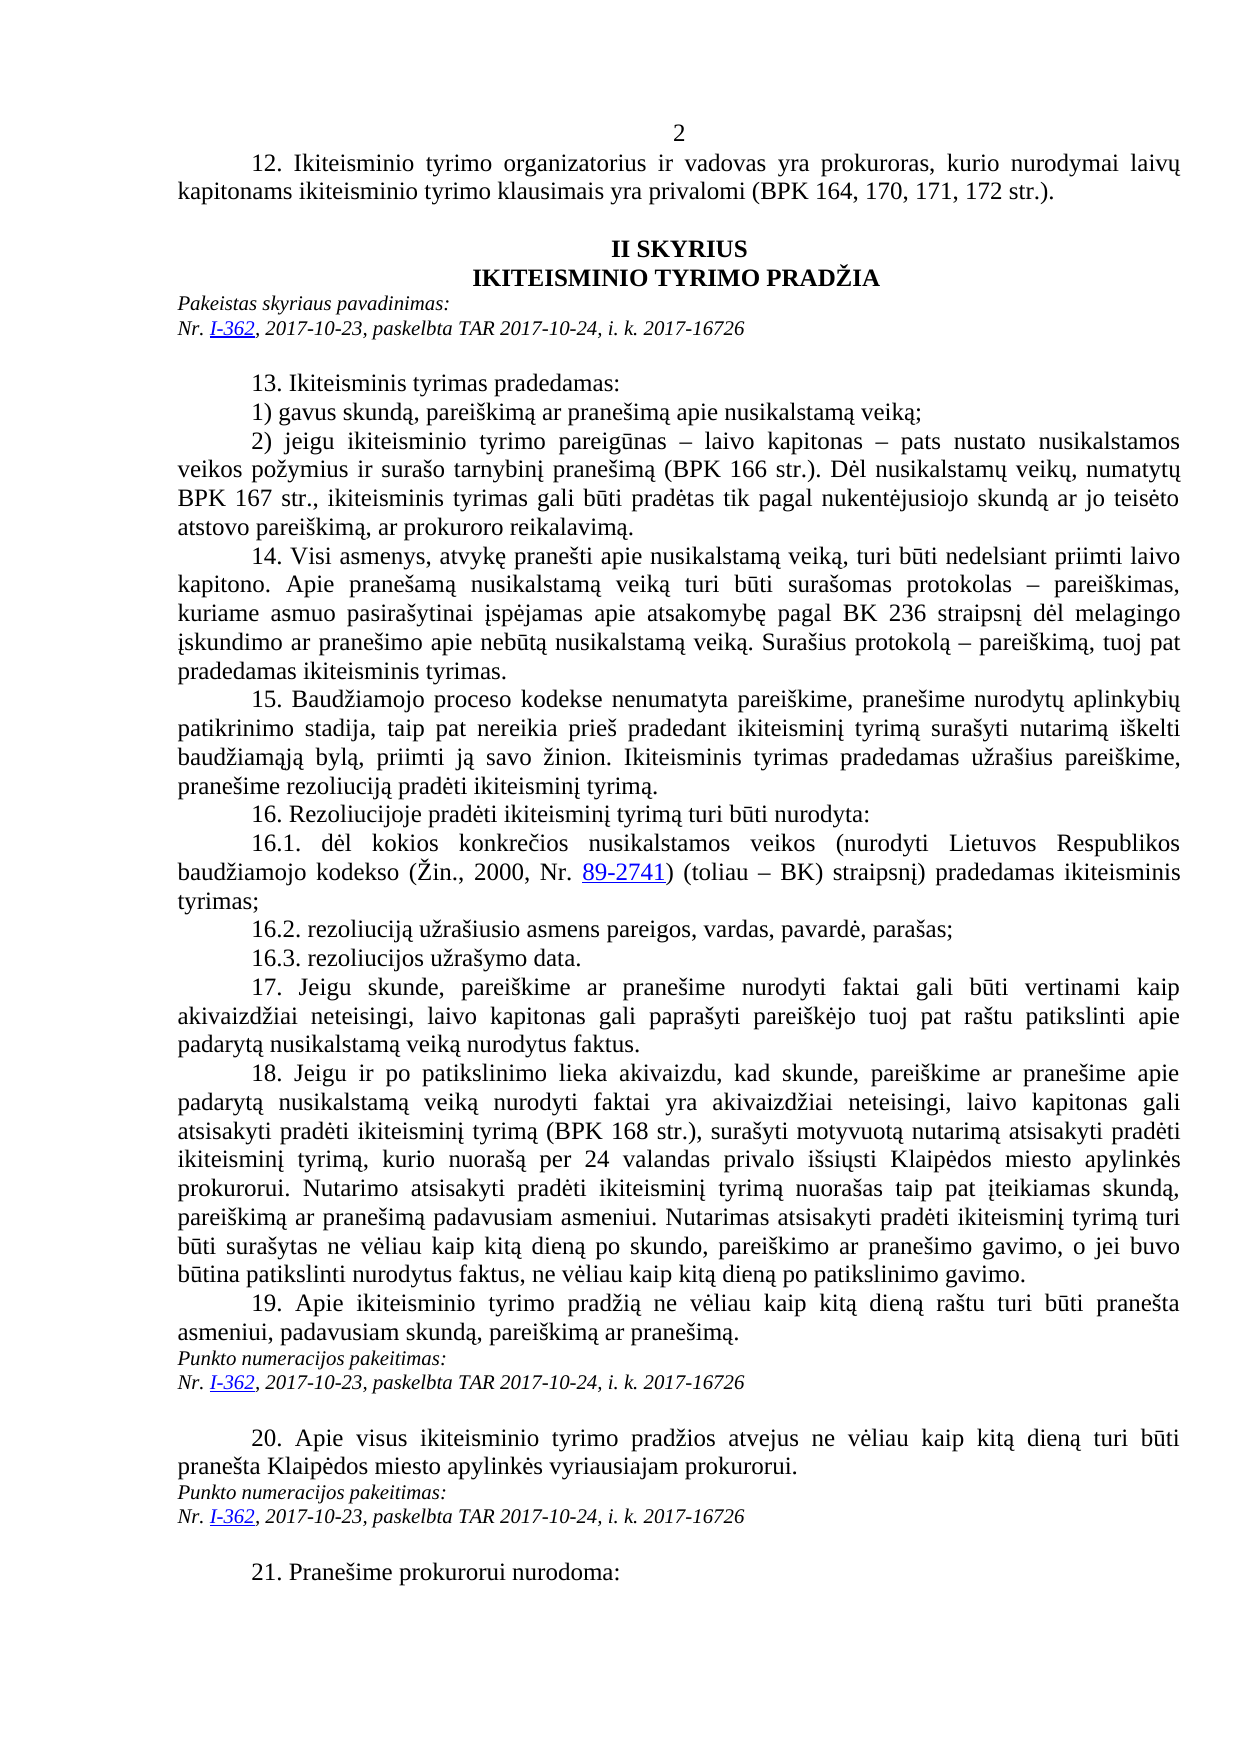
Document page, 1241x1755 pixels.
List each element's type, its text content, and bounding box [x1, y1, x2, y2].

text 19. Apie ikiteisminio tyrimo pradžią ne vėliau kaip kitą dieną raštu turi būti pranešta asmeniui, padavusiam skundą, pareiškimą ar pranešimą. [177, 1288, 1181, 1346]
text Punkto numeracijos pakeitimas: [177, 1346, 1181, 1370]
text 21. Pranešime prokurorui nurodoma: [177, 1557, 1181, 1586]
text 15. Baudžiamojo proceso kodekse nenumatyta pareiškime, pranešime nurodytų aplinkybių patikrinimo stadija, taip pat nereikia prieš pradedant ikiteisminį tyrimą surašyti nutarimą iškelti baudžiamąją bylą, priimti ją savo žinion. Ikiteisminis tyrimas pradedamas užrašius pareiškime, pranešime rezoliuciją pradėti ikiteisminį tyrimą. [177, 684, 1181, 799]
text 18. Jeigu ir po patikslinimo lieka akivaizdu, kad skunde, pareiškime ar pranešime apie padarytą nusikalstamą veiką nurodyti faktai yra akivaizdžiai neteisingi, laivo kapitonas gali atsisakyti pradėti ikiteisminį tyrimą (BPK 168 str.), surašyti motyvuotą nutarimą atsisakyti pradėti ikiteisminį tyrimą, kurio nuorašą per 24 valandas privalo išsiųsti Klaipėdos miesto apylinkės prokurorui. Nutarimo atsisakyti pradėti ikiteisminį tyrimą nuorašas taip pat įteikiamas skundą, pareiškimą ar pranešimą padavusiam asmeniui. Nutarimas atsisakyti pradėti ikiteisminį tyrimą turi būti surašytas ne vėliau kaip kitą dieną po skundo, pareiškimo ar pranešimo gavimo, o jei buvo būtina patikslinti nurodytus faktus, ne vėliau kaip kitą dieną po patikslinimo gavimo. [177, 1058, 1181, 1288]
text 16. Rezoliucijoje pradėti ikiteisminį tyrimą turi būti nurodyta: [177, 799, 1181, 828]
text 20. Apie visus ikiteisminio tyrimo pradžios atvejus ne vėliau kaip kitą dieną turi būti pranešta Klaipėdos miesto apylinkės vyriausiajam prokurorui. [177, 1423, 1181, 1480]
text Nr. I-362, 2017-10-23, paskelbta TAR 2017-10-24, i. k. 2017-16726 [177, 315, 1181, 339]
text 16.2. rezoliuciją užrašiusio asmens pareigos, vardas, pavardė, parašas; [177, 914, 1181, 943]
text II SKYRIUS [177, 234, 1181, 263]
text Nr. I-362, 2017-10-23, paskelbta TAR 2017-10-24, i. k. 2017-16726 [177, 1504, 1181, 1528]
text 2) jeigu ikiteisminio tyrimo pareigūnas – laivo kapitonas – pats nustato nusikalstamos veikos požymius ir surašo tarnybinį pranešimą (BPK 166 str.). Dėl nusikalstamų veikų, numatytų BPK 167 str., ikiteisminis tyrimas gali būti pradėtas tik pagal nukentėjusiojo skundą ar jo teisėto atstovo pareiškimą, ar prokuroro reikalavimą. [177, 426, 1181, 541]
text 16.3. rezoliucijos užrašymo data. [177, 943, 1181, 972]
text IKITEISMINIO TYRIMO PRADŽIA [177, 263, 1181, 291]
text 16.1. dėl kokios konkrečios nusikalstamos veikos (nurodyti Lietuvos Respublikos baudžiamojo kodekso (Žin., 2000, Nr. 89-2741) (toliau – BK) straipsnį) pradedamas ikiteisminis tyrimas; [177, 828, 1181, 914]
text 13. Ikiteisminis tyrimas pradedamas: [177, 368, 1181, 397]
text Pakeistas skyriaus pavadinimas: [177, 291, 1181, 315]
text Nr. I-362, 2017-10-23, paskelbta TAR 2017-10-24, i. k. 2017-16726 [177, 1370, 1181, 1394]
text Punkto numeracijos pakeitimas: [177, 1480, 1181, 1504]
text 17. Jeigu skunde, pareiškime ar pranešime nurodyti faktai gali būti vertinami kaip akivaizdžiai neteisingi, laivo kapitonas gali paprašyti pareiškėjo tuoj pat raštu patikslinti apie padarytą nusikalstamą veiką nurodytus faktus. [177, 972, 1181, 1058]
text 12. Ikiteisminio tyrimo organizatorius ir vadovas yra prokuroras, kurio nurodymai laivų kapitonams ikiteisminio tyrimo klausimais yra privalomi (BPK 164, 170, 171, 172 str.). [177, 148, 1181, 205]
text 1) gavus skundą, pareiškimą ar pranešimą apie nusikalstamą veiką; [177, 397, 1181, 426]
text 14. Visi asmenys, atvykę pranešti apie nusikalstamą veiką, turi būti nedelsiant priimti laivo kapitono. Apie pranešamą nusikalstamą veiką turi būti surašomas protokolas – pareiškimas, kuriame asmuo pasirašytinai įspėjamas apie atsakomybę pagal BK 236 straipsnį dėl melagingo įskundimo ar pranešimo apie nebūtą nusikalstamą veiką. Surašius protokolą – pareiškimą, tuoj pat pradedamas ikiteisminis tyrimas. [177, 541, 1181, 684]
